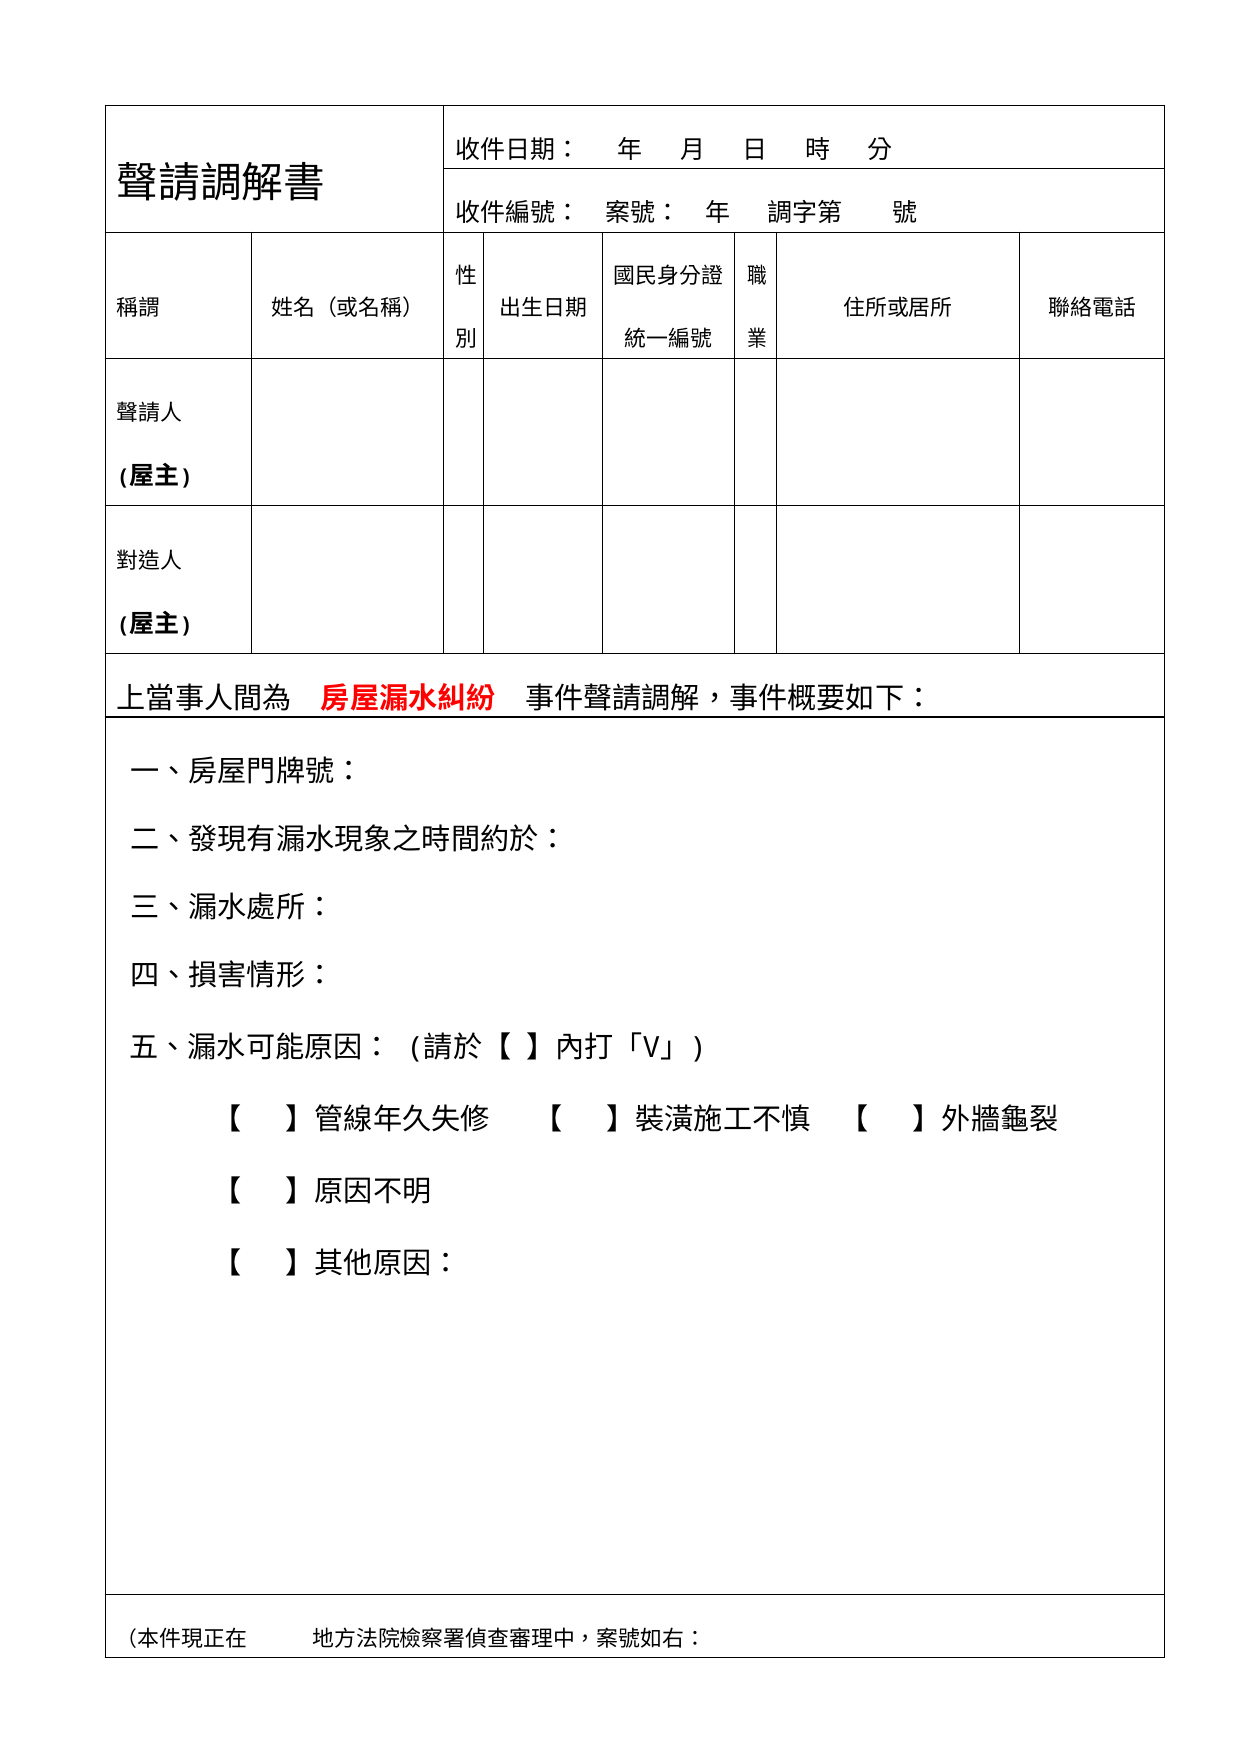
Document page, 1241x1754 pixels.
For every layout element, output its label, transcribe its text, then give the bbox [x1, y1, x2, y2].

table_cell [735, 359, 776, 505]
table_cell [603, 506, 734, 653]
table_cell [484, 359, 602, 505]
table_cell 一、房屋門牌號： 二、發現有漏水現象之時間約於： 三、漏水處所： 四、損害情形： 五、漏水可能原因： (請於【 】內打「V」) 【 】管線年久失修 【 】裝潢施工不慎 【 】外牆龜裂 【 】原因不明 【 】其他原因： [106, 718, 1164, 1594]
table_cell 稱謂 [106, 233, 251, 358]
table_cell 出生日期 [484, 233, 602, 358]
table_cell [252, 506, 443, 653]
table_cell 職業 [735, 233, 776, 358]
table_cell [735, 506, 776, 653]
table_cell 姓名（或名稱） [252, 233, 443, 358]
table_cell 國民身分證統一編號 [603, 233, 734, 358]
table_cell [444, 359, 483, 505]
table_cell [1020, 506, 1164, 653]
table_cell [1020, 359, 1164, 505]
table_cell [777, 359, 1019, 505]
table_cell 聯絡電話 [1020, 233, 1164, 358]
table_cell [603, 359, 734, 505]
table_cell [484, 506, 602, 653]
table_cell 住所或居所 [777, 233, 1019, 358]
table_cell [252, 359, 443, 505]
table_header 聲請調解書 [106, 106, 443, 232]
table_header 收件日期： 年 月 日 時 分 [444, 106, 1164, 168]
table_cell 對造人 (屋主) [106, 506, 251, 653]
table_cell （本件現正在 地方法院檢察署偵查審理中，案號如右： [106, 1595, 1164, 1657]
table_cell 上當事人間為 房屋漏水糾紛 事件聲請調解，事件概要如下： [106, 654, 1164, 716]
table_cell [444, 506, 483, 653]
table_cell [777, 506, 1019, 653]
table_cell 聲請人 (屋主) [106, 359, 251, 505]
table_cell 性別 [444, 233, 483, 358]
table_cell 收件編號： 案號： 年 調字第 號 [444, 169, 1164, 232]
